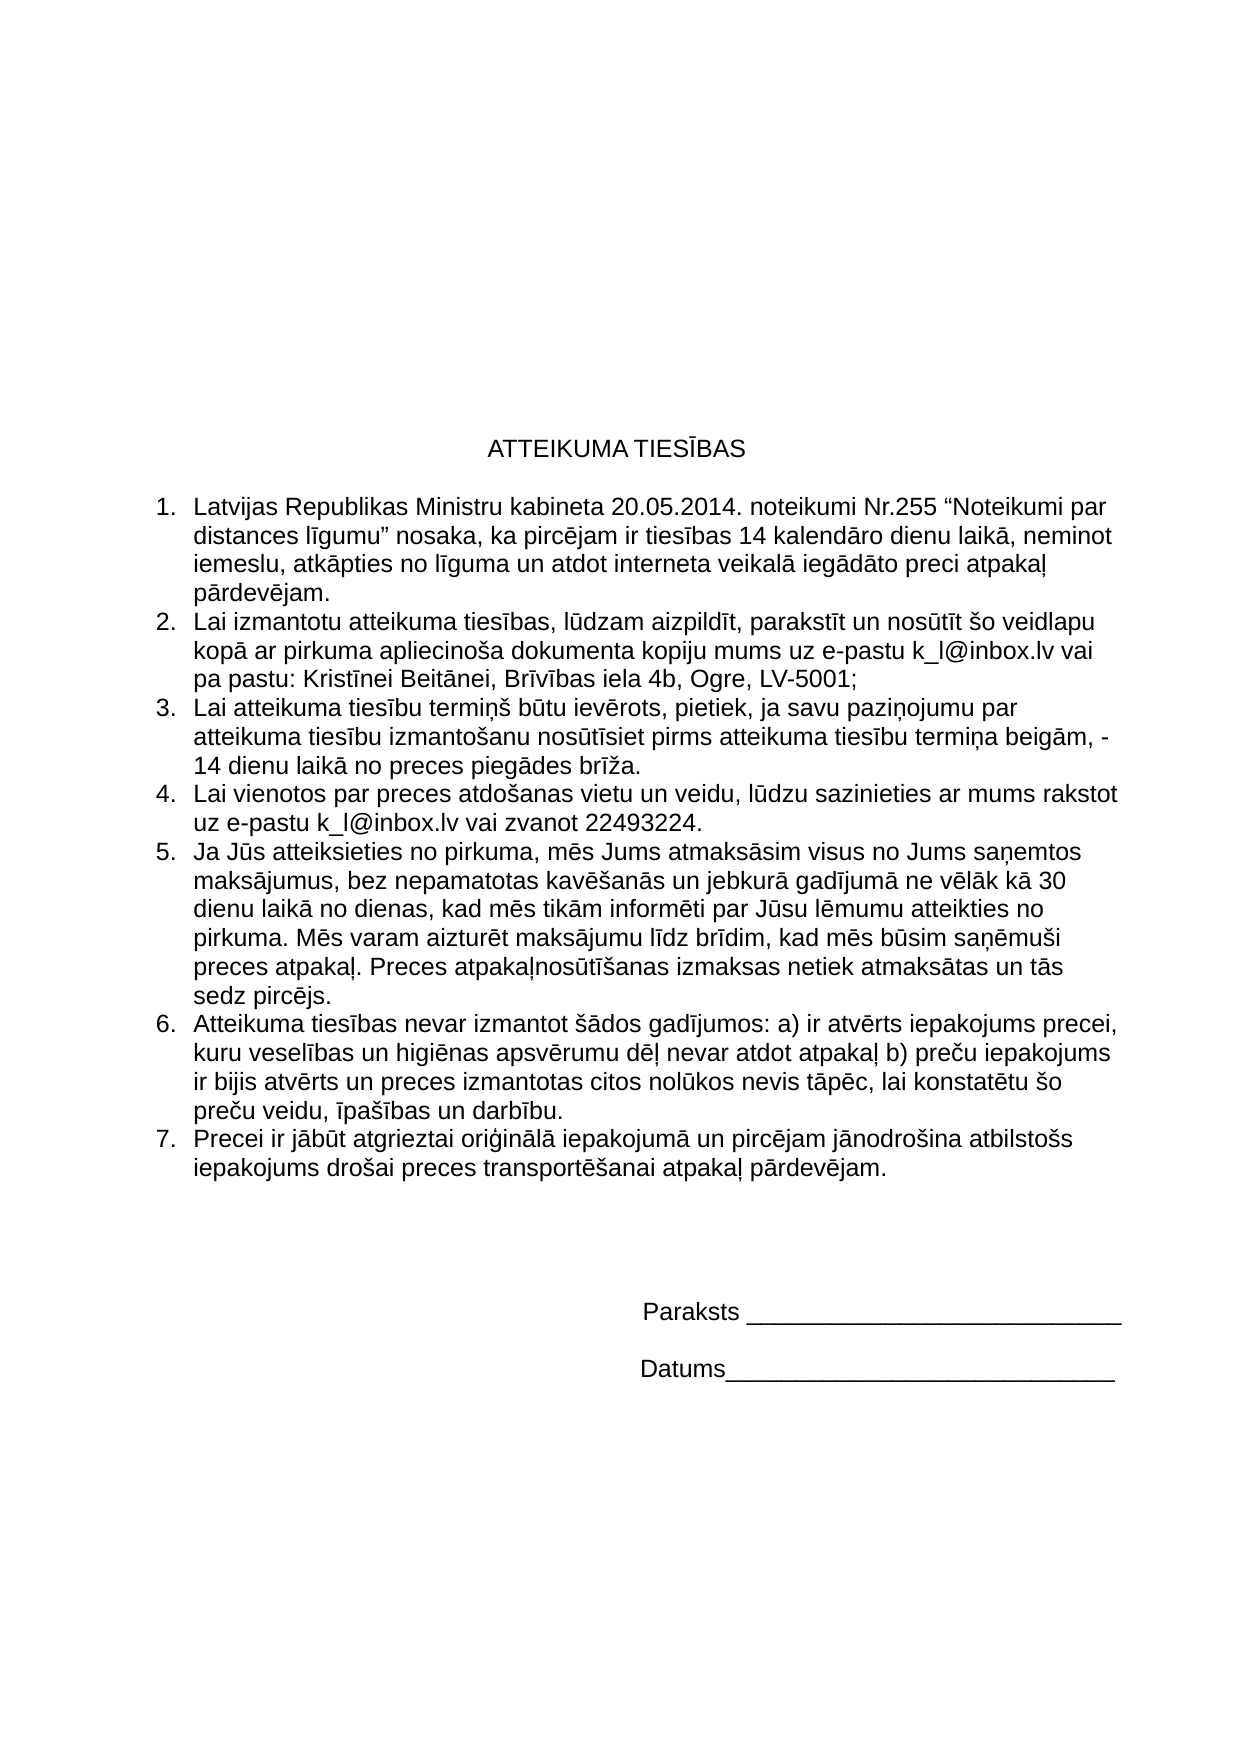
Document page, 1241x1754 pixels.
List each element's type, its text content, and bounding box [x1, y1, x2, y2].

text Paraksts ___________________________ [118, 1297, 1122, 1326]
list Lai vienotos par preces atdošanas vietu un veidu, lūdzu sazinieties ar mums rakstot uz e-pastu k_l@inbox.lv vai zvanot 22493224. [156, 779, 1122, 837]
list Lai izmantotu atteikuma tiesības, lūdzam aizpildīt, parakstīt un nosūtīt šo veidlapu kopā ar pirkuma apliecinoša dokumenta kopiju mums uz e-pastu k_l@inbox.lv vai pa pastu: Kristīnei Beitānei, Brīvības iela 4b, Ogre, LV-5001; [156, 607, 1122, 693]
text ATTEIKUMA TIESĪBAS [118, 434, 1122, 463]
list Lai atteikuma tiesību termiņš būtu ievērots, pietiek, ja savu paziņojumu par atteikuma tiesību izmantošanu nosūtīsiet pirms atteikuma tiesību termiņa beigām, - 14 dienu laikā no preces piegādes brīža. [156, 693, 1122, 779]
list Precei ir jābūt atgrieztai oriģinālā iepakojumā un pircējam jānodrošina atbilstošs iepakojums drošai preces transportēšanai atpakaļ pārdevējam. [156, 1124, 1122, 1182]
list Ja Jūs atteiksieties no pirkuma, mēs Jums atmaksāsim visus no Jums saņemtos maksājumus, bez nepamatotas kavēšanās un jebkurā gadījumā ne vēlāk kā 30 dienu laikā no dienas, kad mēs tikām informēti par Jūsu lēmumu atteikties no pirkuma. Mēs varam aizturēt maksājumu līdz brīdim, kad mēs būsim saņēmuši preces atpakaļ. Preces atpakaļnosūtīšanas izmaksas netiek atmaksātas un tās sedz pircējs. [156, 837, 1122, 1009]
text Datums____________________________ [118, 1354, 1122, 1383]
list Atteikuma tiesības nevar izmantot šādos gadījumos: a) ir atvērts iepakojums precei, kuru veselības un higiēnas apsvērumu dēļ nevar atdot atpakaļ b) preču iepakojums ir bijis atvērts un preces izmantotas citos nolūkos nevis tāpēc, lai konstatētu šo preču veidu, īpašības un darbību. [156, 1009, 1122, 1124]
list Latvijas Republikas Ministru kabineta 20.05.2014. noteikumi Nr.255 “Noteikumi par distances līgumu” nosaka, ka pircējam ir tiesības 14 kalendāro dienu laikā, neminot iemeslu, atkāpties no līguma un atdot interneta veikalā iegādāto preci atpakaļ pārdevējam. [156, 492, 1122, 607]
